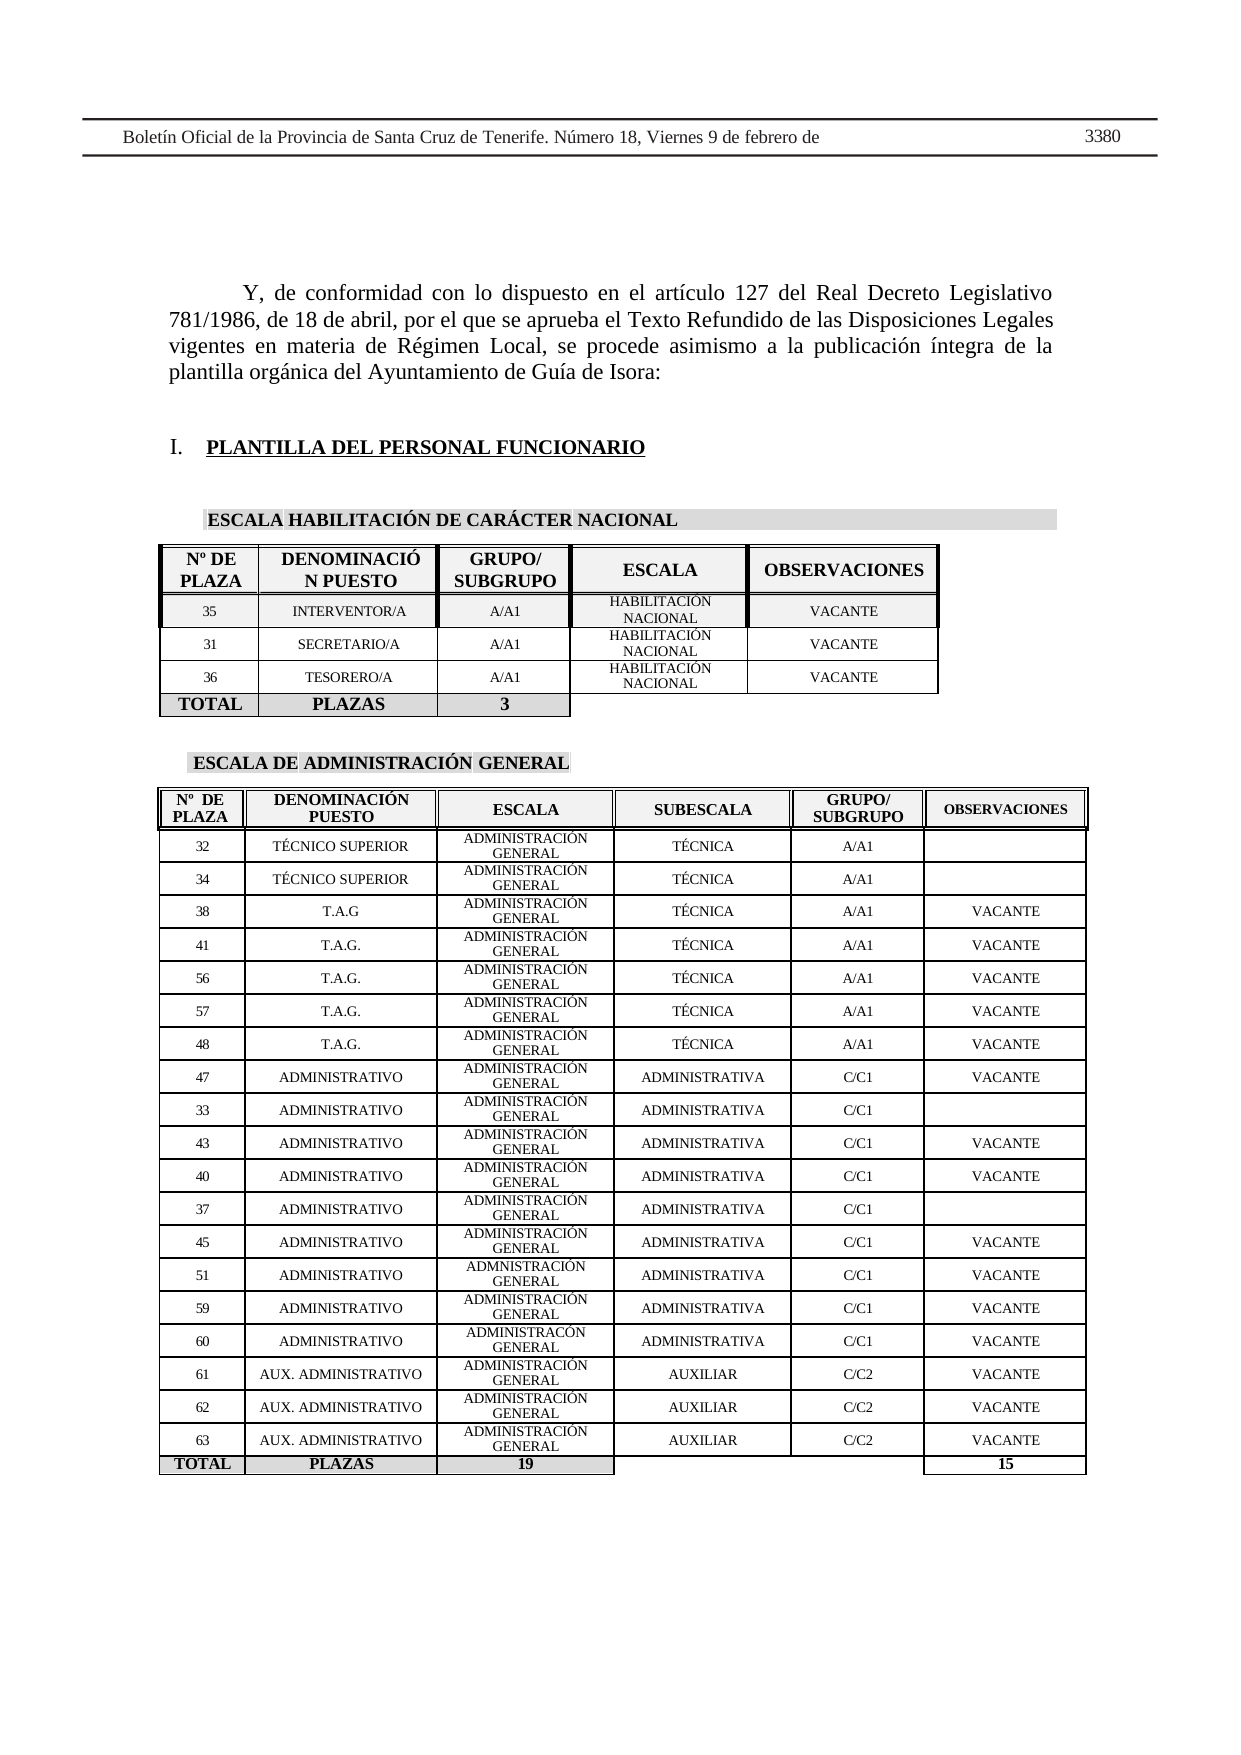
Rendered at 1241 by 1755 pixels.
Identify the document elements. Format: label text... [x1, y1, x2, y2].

table_header HABILITACIÓN NACIONAL [573, 596, 745, 626]
table_cell 63 [160, 1424, 244, 1455]
table_cell A/A1 [792, 863, 923, 894]
table_cell VACANTE [925, 1259, 1085, 1290]
table_cell HABILITACIÓN NACIONAL [571, 628, 747, 659]
table_cell 32 [160, 831, 244, 861]
table_header 35 [163, 596, 258, 626]
table_cell VACANTE [925, 1358, 1085, 1389]
table_cell T.A.G [246, 896, 436, 927]
table_cell ADMINISTRACIÓN GENERAL [438, 896, 613, 927]
table_cell A/A1 [792, 896, 923, 927]
table_cell VACANTE [925, 896, 1085, 927]
table_cell ADMINISTRACIÓN GENERAL [438, 831, 613, 861]
table_cell 41 [160, 929, 244, 960]
table_cell AUXILIAR [615, 1358, 790, 1389]
table_cell ADMINISTRACIÓN GENERAL [438, 1358, 613, 1389]
table_cell VACANTE [925, 929, 1085, 960]
table_cell ADMINISTRATIVA [615, 1061, 790, 1092]
table_cell TÉCNICA [615, 831, 790, 861]
table_cell VACANTE [748, 628, 937, 659]
table_header Nº DE PLAZA [162, 791, 242, 826]
table_cell ADMINISTRACIÓN GENERAL [438, 1061, 613, 1092]
table_cell TÉCNICA [615, 995, 790, 1026]
table_cell VACANTE [925, 1424, 1085, 1455]
table_header GRUPO/ SUBGRUPO [440, 548, 568, 591]
table_cell PLAZAS [246, 1457, 436, 1473]
table_cell 56 [160, 962, 244, 993]
table_cell TÉCNICA [615, 962, 790, 993]
table_cell [925, 1094, 1085, 1125]
table_cell ADMINISTRATIVA [615, 1226, 790, 1257]
table_cell AUX. ADMINISTRATIVO [246, 1424, 436, 1455]
table_header ESCALA [573, 548, 745, 591]
table_cell AUX. ADMINISTRATIVO [246, 1391, 436, 1422]
table_cell ADMINISTRACIÓN GENERAL [438, 1127, 613, 1158]
table_cell T.A.G. [246, 929, 436, 960]
table_cell VACANTE [925, 962, 1085, 993]
table_cell VACANTE [925, 1226, 1085, 1257]
table_cell TESORERO/A [259, 661, 437, 692]
table_cell AUXILIAR [615, 1424, 790, 1455]
table_cell [925, 1193, 1085, 1224]
table_cell ADMINISTRATIVO [246, 1061, 436, 1092]
table_cell ADMINISTRACIÓN GENERAL [438, 1193, 613, 1224]
table_cell C/C2 [792, 1358, 923, 1389]
table_cell VACANTE [925, 1391, 1085, 1422]
table_header DENOMINACIÓ N PUESTO [259, 548, 435, 591]
table_cell [925, 863, 1085, 894]
table_cell A/A1 [438, 661, 569, 692]
table_header OBSERVACIONES [927, 791, 1084, 826]
table_cell ADMINISTRATIVO [246, 1094, 436, 1125]
table_cell C/C1 [792, 1061, 923, 1092]
table_cell 33 [160, 1094, 244, 1125]
table_cell VACANTE [925, 1160, 1085, 1191]
table_cell TÉCNICA [615, 896, 790, 927]
table_header INTERVENTOR/A [259, 596, 435, 626]
table_cell VACANTE [925, 1061, 1085, 1092]
table_cell ADMINISTRATIVA [615, 1127, 790, 1158]
table_cell ADMINISTRACIÓN GENERAL [438, 863, 613, 894]
table_cell C/C1 [792, 1160, 923, 1191]
table_cell ADMINISTRATIVO [246, 1292, 436, 1323]
table_cell ADMINISTRACIÓN GENERAL [438, 1226, 613, 1257]
text Y, de conformidad con lo dispuesto en el artículo 127 del Real Decreto Legislativo 781/1986, de 18 de abril, por el que se aprueba el Texto Refundido de las Disposiciones Legales vigentes en materia de Régimen Local, se procede asimismo a la publicación íntegra de la plantilla orgánica del Ayuntamiento de Guía de Isora: [168, 279, 1054, 385]
table_cell C/C1 [792, 1127, 923, 1158]
table_cell TÉCNICA [615, 1028, 790, 1059]
table_cell C/C1 [792, 1094, 923, 1125]
table_cell ADMINISTRATIVA [615, 1259, 790, 1290]
table_cell 34 [160, 863, 244, 894]
table_cell 59 [160, 1292, 244, 1323]
table_cell 48 [160, 1028, 244, 1059]
table_cell ADMINISTRATIVA [615, 1094, 790, 1125]
table_header ESCALA [439, 791, 612, 826]
table_cell C/C1 [792, 1292, 923, 1323]
table_cell 40 [160, 1160, 244, 1191]
table_cell VACANTE [925, 995, 1085, 1026]
table_cell A/A1 [438, 628, 569, 659]
table_cell ADMINISTRATIVO [246, 1127, 436, 1158]
table_cell T.A.G. [246, 995, 436, 1026]
table_cell C/C1 [792, 1226, 923, 1257]
table_cell 3 [438, 694, 569, 716]
table_cell SECRETARIO/A [259, 628, 437, 659]
table_cell 61 [160, 1358, 244, 1389]
table_header Nº DE PLAZA [163, 548, 258, 593]
table_cell 60 [160, 1325, 244, 1356]
table_cell VACANTE [925, 1028, 1085, 1059]
table_cell 15 [925, 1457, 1085, 1473]
table_cell PLAZAS [259, 694, 437, 716]
table_cell A/A1 [792, 831, 923, 861]
table_cell 38 [160, 896, 244, 927]
table_cell TÉCNICA [615, 863, 790, 894]
text ESCALA HABILITACIÓN DE CARÁCTER NACIONAL [203, 509, 1123, 530]
table_cell T.A.G. [246, 962, 436, 993]
table_cell ADMINISTRATIVO [246, 1160, 436, 1191]
table_cell 19 [438, 1457, 613, 1473]
table_header OBSERVACIONES [750, 548, 936, 591]
table_cell ADMINISTRACIÓN GENERAL [438, 1292, 613, 1323]
table_cell ADMINISTRACIÓN GENERAL [438, 1391, 613, 1422]
table_cell 62 [160, 1391, 244, 1422]
table_cell VACANTE [925, 1127, 1085, 1158]
table_cell 37 [160, 1193, 244, 1224]
table_cell AUXILIAR [615, 1391, 790, 1422]
table_cell A/A1 [792, 995, 923, 1026]
list PLANTILLA DEL PERSONAL FUNCIONARIO [169, 433, 1123, 459]
table_cell ADMINISTRATIVA [615, 1193, 790, 1224]
table_header DENOMINACIÓN PUESTO [247, 791, 435, 826]
table_cell ADMINISTRACIÓN GENERAL [438, 962, 613, 993]
table_cell A/A1 [792, 962, 923, 993]
table_cell VACANTE [748, 661, 937, 692]
table_cell 43 [160, 1127, 244, 1158]
table_cell C/C1 [792, 1325, 923, 1356]
table_cell ADMINISTRATIVA [615, 1160, 790, 1191]
table_cell VACANTE [925, 1292, 1085, 1323]
table_cell TÉCNICA [615, 929, 790, 960]
table_header GRUPO/ SUBGRUPO [794, 791, 922, 826]
table_cell ADMINISTRACIÓN GENERAL [438, 1160, 613, 1191]
table_cell C/C1 [792, 1259, 923, 1290]
table_cell T.A.G. [246, 1028, 436, 1059]
table_cell TÉCNICO SUPERIOR [246, 863, 436, 894]
table_cell ADMINISTRATIVO [246, 1193, 436, 1224]
table_cell 57 [160, 995, 244, 1026]
table_cell ADMINISTRATIVO [246, 1325, 436, 1356]
table_cell AUX. ADMINISTRATIVO [246, 1358, 436, 1389]
table_header A/A1 [440, 596, 568, 626]
table_cell A/A1 [792, 929, 923, 960]
table_cell 47 [160, 1061, 244, 1092]
table_header VACANTE [750, 596, 936, 626]
table_cell ADMNISTRACIÓN GENERAL [438, 1259, 613, 1290]
table_cell [925, 831, 1085, 861]
table_cell ADMINISTRACIÓN GENERAL [438, 995, 613, 1026]
table_cell 31 [161, 628, 258, 659]
table_cell HABILITACIÓN NACIONAL [571, 661, 747, 692]
table_header SUBESCALA [616, 791, 789, 826]
table_cell ADMINISTRATIVA [615, 1325, 790, 1356]
table_cell 51 [160, 1259, 244, 1290]
table_cell TOTAL [160, 1457, 244, 1473]
table_cell ADMINISTRACIÓN GENERAL [438, 1094, 613, 1125]
text ESCALA DE ADMINISTRACIÓN GENERAL [187, 752, 1123, 773]
table_cell VACANTE [925, 1325, 1085, 1356]
table_cell [571, 694, 938, 716]
table_cell ADMINISTRATIVA [615, 1292, 790, 1323]
table_cell C/C1 [792, 1193, 923, 1224]
table_cell A/A1 [792, 1028, 923, 1059]
table_cell 45 [160, 1226, 244, 1257]
table_cell TOTAL [161, 694, 258, 716]
table_cell ADMINISTRATIVO [246, 1259, 436, 1290]
table_cell TÉCNICO SUPERIOR [246, 831, 436, 861]
table_cell C/C2 [792, 1391, 923, 1422]
table_cell ADMINISTRACÓN GENERAL [438, 1325, 613, 1356]
table_cell ADMINISTRACIÓN GENERAL [438, 929, 613, 960]
table_cell ADMINISTRACIÓN GENERAL [438, 1028, 613, 1059]
table_cell [615, 1457, 923, 1473]
table_cell ADMINISTRATIVO [246, 1226, 436, 1257]
table_cell C/C2 [792, 1424, 923, 1455]
table_cell 36 [161, 661, 258, 692]
table_cell ADMINISTRACIÓN GENERAL [438, 1424, 613, 1455]
